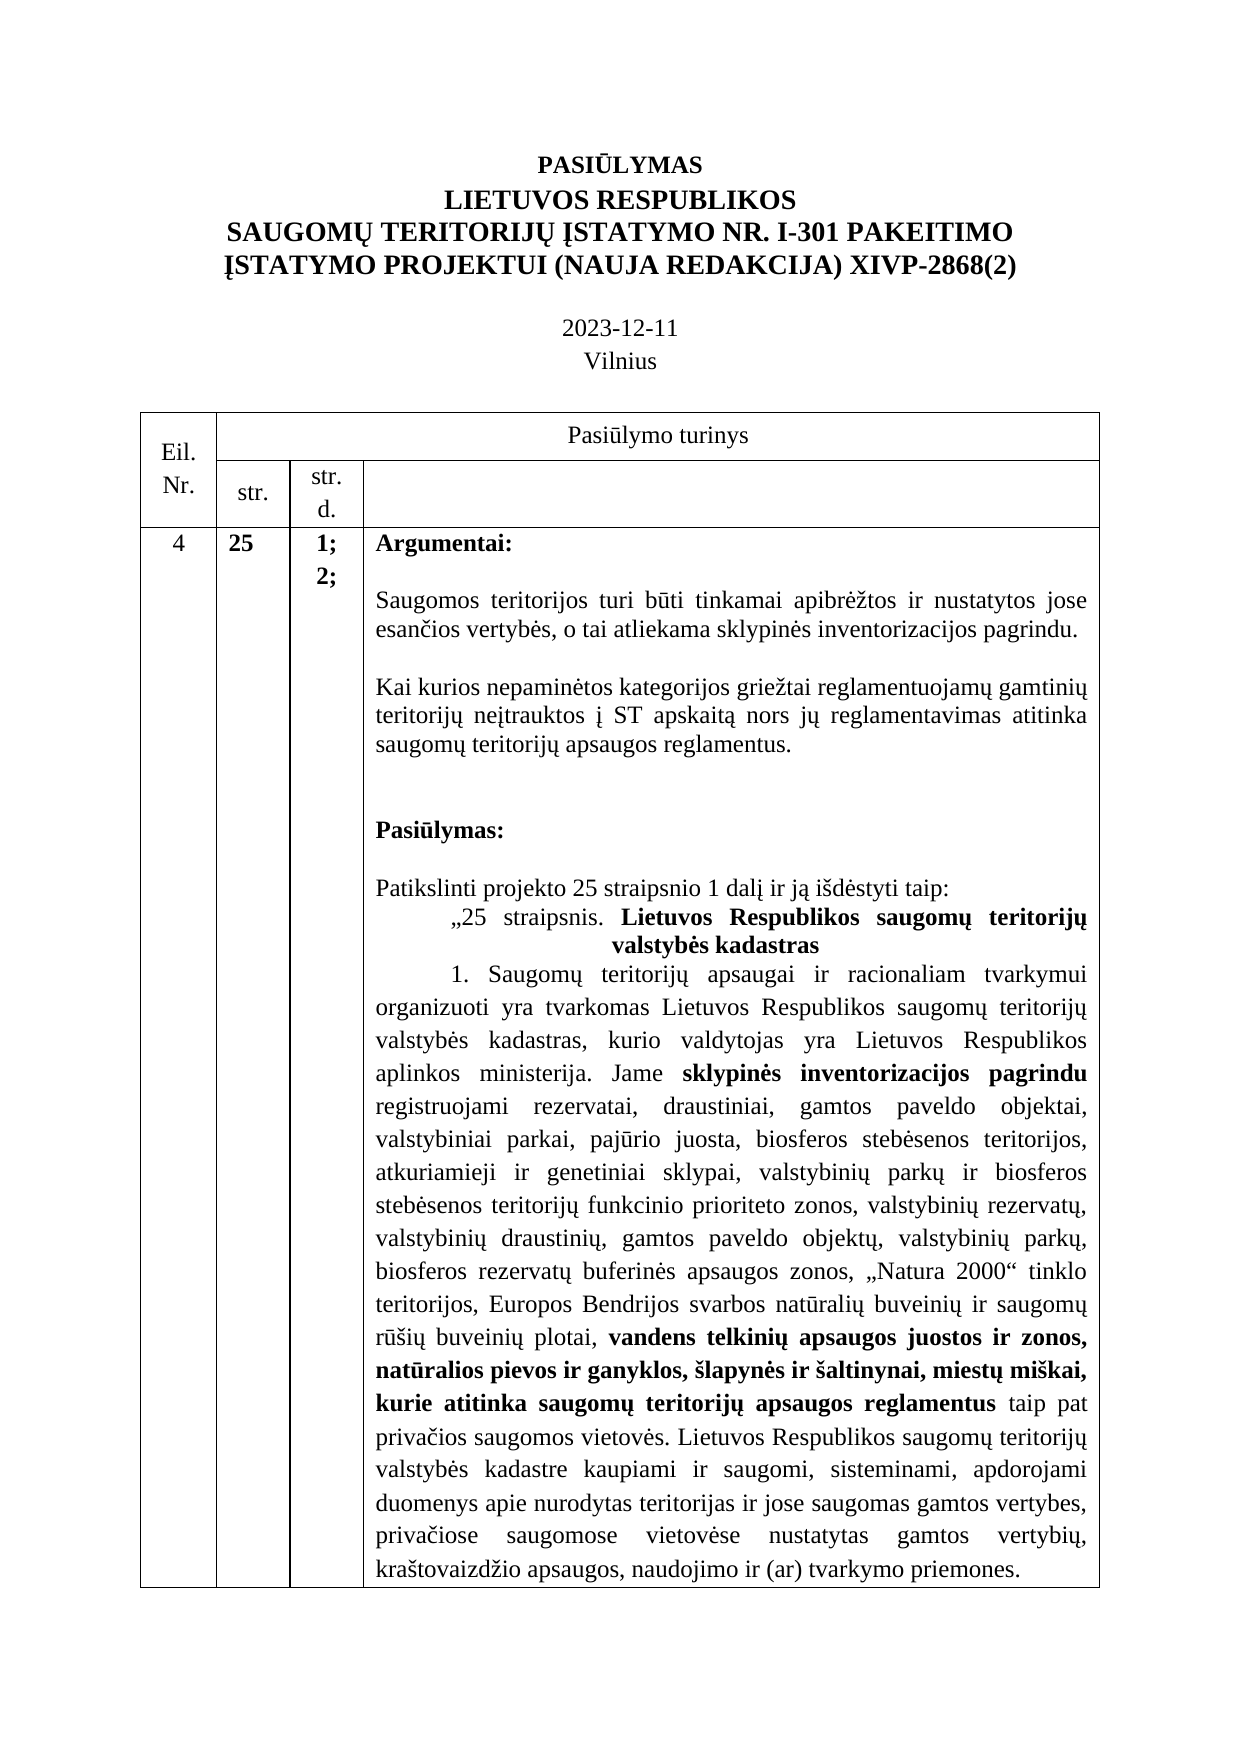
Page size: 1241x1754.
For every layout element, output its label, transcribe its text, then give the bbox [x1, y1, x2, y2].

text Vilnius [150, 346, 1090, 375]
table_cell str. d. [291, 461, 363, 527]
table_cell Argumentai: Saugomos teritorijos turi būti tinkamai apibrėžtos ir nustatytos jose esančios vertybės, o tai atliekama sklypinės inventorizacijos pagrindu. Kai kurios nepaminėtos kategorijos griežtai reglamentuojamų gamtinių teritorijų neįtrauktos į ST apskaitą nors jų reglamentavimas atitinka saugomų teritorijų apsaugos reglamentus. Pasiūlymas: Patikslinti projekto 25 straipsnio 1 dalį ir ją išdėstyti taip: „25 straipsnis. Lietuvos Respublikos saugomų teritorijų valstybės kadastras 1. Saugomų teritorijų apsaugai ir racionaliam tvarkymui organizuoti yra tvarkomas Lietuvos Respublikos saugomų teritorijų valstybės kadastras, kurio valdytojas yra Lietuvos Respublikos aplinkos ministerija. Jame sklypinės inventorizacijos pagrindu registruojami rezervatai, draustiniai, gamtos paveldo objektai, valstybiniai parkai, pajūrio juosta, biosferos stebėsenos teritorijos, atkuriamieji ir genetiniai sklypai, valstybinių parkų ir biosferos stebėsenos teritorijų funkcinio prioriteto zonos, valstybinių rezervatų, valstybinių draustinių, gamtos paveldo objektų, valstybinių parkų, biosferos rezervatų buferinės apsaugos zonos, „Natura 2000“ tinklo teritorijos, Europos Bendrijos svarbos natūralių buveinių ir saugomų rūšių buveinių plotai, vandens telkinių apsaugos juostos ir zonos, natūralios pievos ir ganyklos, šlapynės ir šaltinynai, miestų miškai, kurie atitinka saugomų teritorijų apsaugos reglamentus taip pat privačios saugomos vietovės. Lietuvos Respublikos saugomų teritorijų valstybės kadastre kaupiami ir saugomi, sisteminami, apdorojami duomenys apie nurodytas teritorijas ir jose saugomas gamtos vertybes, privačiose saugomose vietovėse nustatytas gamtos vertybių, kraštovaizdžio apsaugos, naudojimo ir (ar) tvarkymo priemones. [364, 528, 1099, 1587]
text ĮSTATYMO PROJEKTUI (NAUJA REDAKCIJA) XIVP-2868(2) [150, 248, 1090, 280]
text LIETUVOS RESPUBLIKOS [150, 183, 1090, 215]
table_header Pasiūlymo turinys [217, 413, 1099, 460]
text SAUGOMŲ TERITORIJŲ ĮSTATYMO NR. I-301 PAKEITIMO [150, 215, 1090, 248]
text PASIŪLYMAS [150, 150, 1090, 179]
text 2023-12-11 [150, 313, 1090, 342]
table_cell 25 [217, 528, 289, 1587]
table_cell [364, 461, 1099, 527]
table_cell str. [217, 461, 289, 527]
table_header Eil. Nr. [141, 413, 216, 527]
table_cell 1; 2; [291, 528, 363, 1587]
table_cell 4 [141, 528, 216, 1587]
